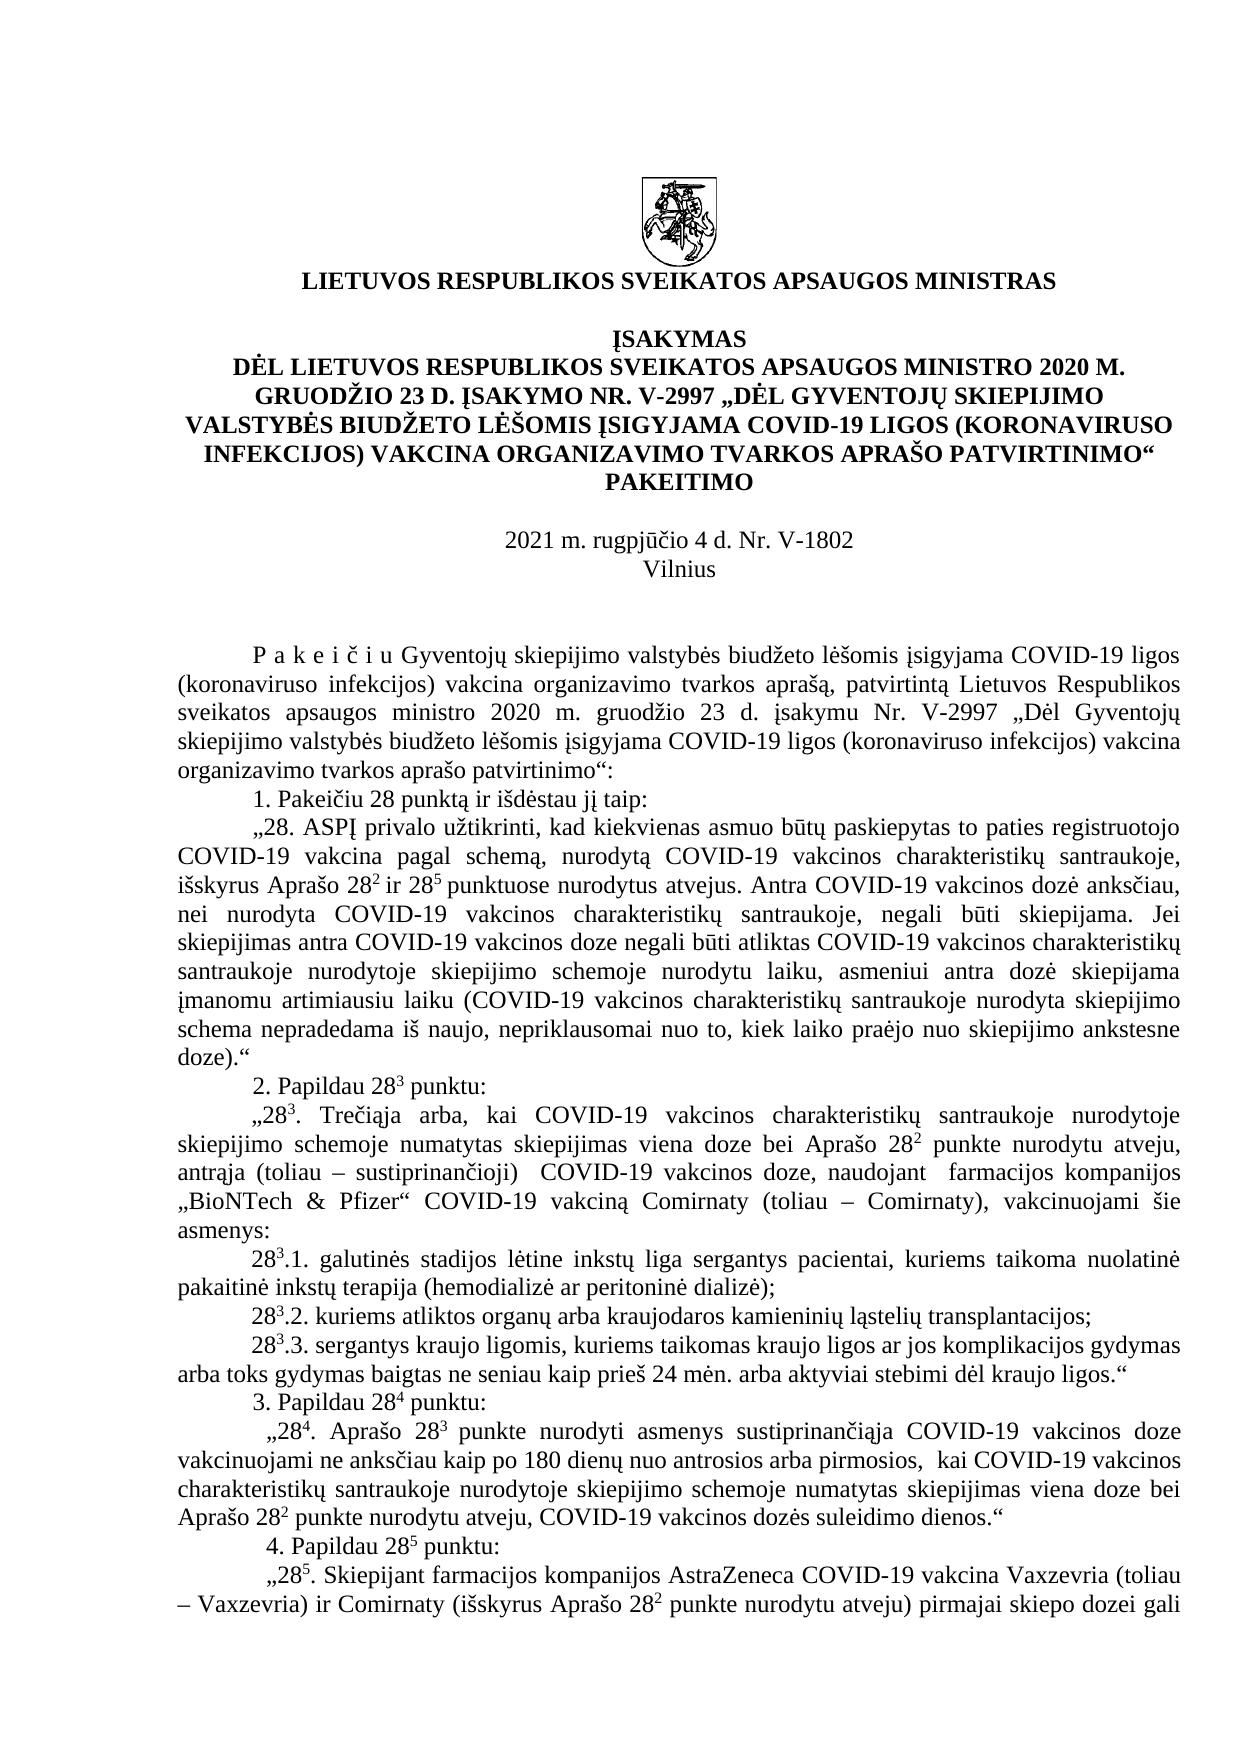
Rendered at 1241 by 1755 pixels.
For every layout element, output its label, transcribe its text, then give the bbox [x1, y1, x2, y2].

text 283.1. galutinės stadijos lėtine inkstų liga sergantys pacientai, kuriems taikoma nuolatinė pakaitinė inkstų terapija (hemodializė ar peritoninė dializė); [177, 1244, 1181, 1301]
text „283. Trečiąja arba, kai COVID-19 vakcinos charakteristikų santraukoje nurodytoje skiepijimo schemoje numatytas skiepijimas viena doze bei Aprašo 282 punkte nurodytu atveju, antrąja (toliau – sustiprinančioji) COVID-19 vakcinos doze, naudojant farmacijos kompanijos „BioNTech & Pfizer“ COVID-19 vakciną Comirnaty (toliau – Comirnaty), vakcinuojami šie asmenys: [177, 1100, 1181, 1244]
text „28. ASPĮ privalo užtikrinti, kad kiekvienas asmuo būtų paskiepytas to paties registruotojo COVID-19 vakcina pagal schemą, nurodytą COVID-19 vakcinos charakteristikų santraukoje, išskyrus Aprašo 282 ir 285 punktuose nurodytus atvejus. Antra COVID-19 vakcinos dozė anksčiau, nei nurodyta COVID-19 vakcinos charakteristikų santraukoje, negali būti skiepijama. Jei skiepijimas antra COVID-19 vakcinos doze negali būti atliktas COVID-19 vakcinos charakteristikų santraukoje nurodytoje skiepijimo schemoje nurodytu laiku, asmeniui antra dozė skiepijama įmanomu artimiausiu laiku (COVID-19 vakcinos charakteristikų santraukoje nurodyta skiepijimo schema nepradedama iš naujo, nepriklausomai nuo to, kiek laiko praėjo nuo skiepijimo ankstesne doze).“ [177, 812, 1181, 1071]
text 4. Papildau 285 punktu: [177, 1531, 1181, 1560]
text 283.3. sergantys kraujo ligomis, kuriems taikomas kraujo ligos ar jos komplikacijos gydymas arba toks gydymas baigtas ne seniau kaip prieš 24 mėn. arba aktyviai stebimi dėl kraujo ligos.“ [177, 1330, 1181, 1387]
text Vilnius [177, 554, 1181, 582]
text „285. Skiepijant farmacijos kompanijos AstraZeneca COVID-19 vakcina Vaxzevria (toliau – Vaxzevria) ir Comirnaty (išskyrus Aprašo 282 punkte nurodytu atveju) pirmajai skiepo dozei gali [177, 1560, 1181, 1617]
text LIETUVOS RESPUBLIKOS SVEIKATOS APSAUGOS MINISTRAS [177, 266, 1181, 295]
text 1. Pakeičiu 28 punktą ir išdėstau jį taip: [177, 784, 1181, 812]
text 2. Papildau 283 punktu: [252, 1071, 1181, 1100]
text „284. Aprašo 283 punkte nurodyti asmenys sustiprinančiąja COVID-19 vakcinos doze vakcinuojami ne anksčiau kaip po 180 dienų nuo antrosios arba pirmosios, kai COVID-19 vakcinos charakteristikų santraukoje nurodytoje skiepijimo schemoje numatytas skiepijimas viena doze bei Aprašo 282 punkte nurodytu atveju, COVID-19 vakcinos dozės suleidimo dienos.“ [177, 1416, 1181, 1531]
text 2021 m. rugpjūčio 4 d. Nr. V-1802 [177, 525, 1181, 554]
text 3. Papildau 284 punktu: [252, 1387, 1181, 1416]
text P a k e i č i u Gyventojų skiepijimo valstybės biudžeto lėšomis įsigyjama COVID-19 ligos (koronaviruso infekcijos) vakcina organizavimo tvarkos aprašą, patvirtintą Lietuvos Respublikos sveikatos apsaugos ministro 2020 m. gruodžio 23 d. įsakymu Nr. V-2997 „Dėl Gyventojų skiepijimo valstybės biudžeto lėšomis įsigyjama COVID-19 ligos (koronaviruso infekcijos) vakcina organizavimo tvarkos aprašo patvirtinimo“: [177, 640, 1181, 784]
text 283.2. kuriems atliktos organų arba kraujodaros kamieninių ląstelių transplantacijos; [177, 1301, 1181, 1330]
text DĖL LIETUVOS RESPUBLIKOS SVEIKATOS APSAUGOS MINISTRO 2020 M. GRUODŽIO 23 D. ĮSAKYMO NR. V-2997 „DĖL GYVENTOJŲ SKIEPIJIMO VALSTYBĖS BIUDŽETO LĖŠOMIS ĮSIGYJAMA COVID-19 LIGOS (KORONAVIRUSO INFEKCIJOS) VAKCINA ORGANIZAVIMO TVARKOS APRAŠO PATVIRTINIMO“ PAKEITIMO [177, 352, 1181, 496]
text ĮSAKYMAS [177, 324, 1181, 352]
